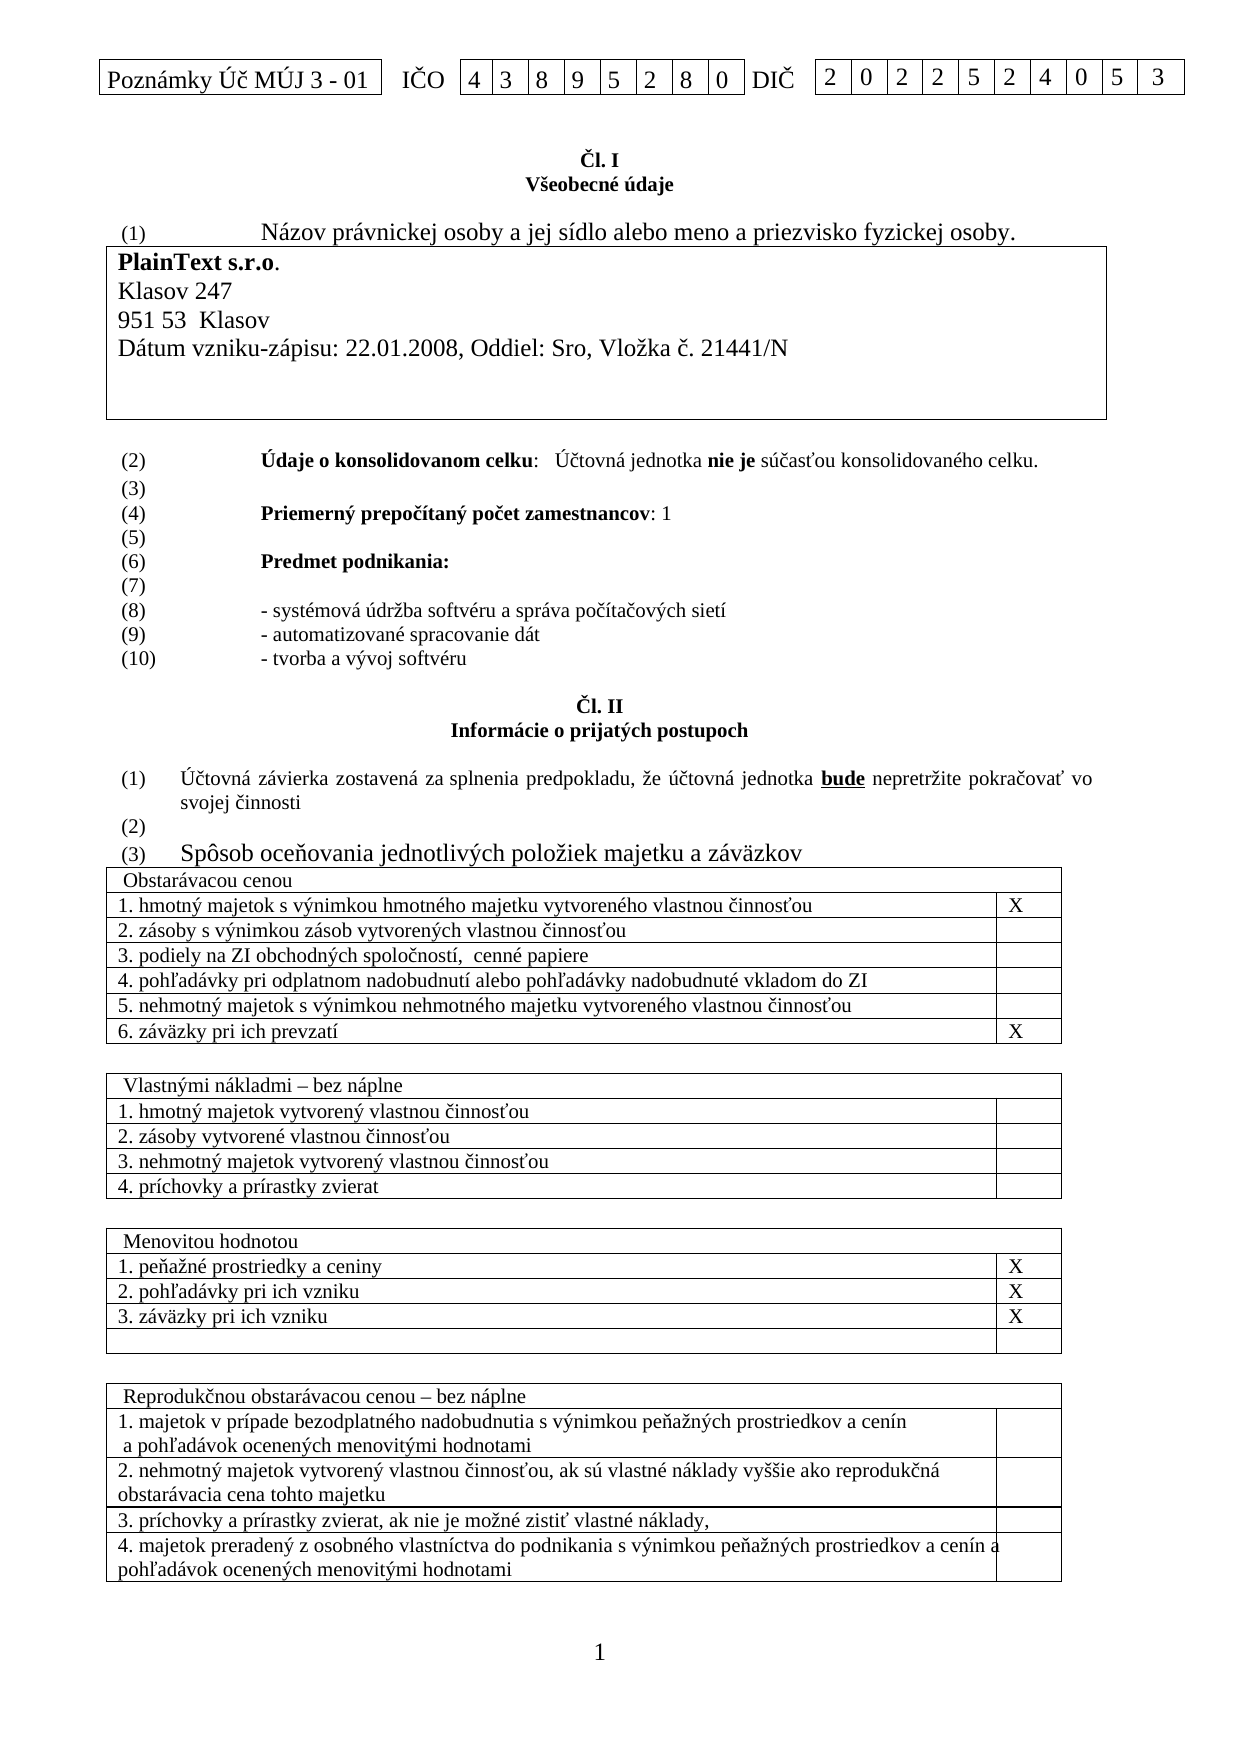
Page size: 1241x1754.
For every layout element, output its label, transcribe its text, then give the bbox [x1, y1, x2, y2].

table_cell 4. majetok preradený z osobného vlastníctva do podnikania s výnimkou peňažných prostriedkov a cenín a pohľadávok ocenených menovitými hodnotami [107, 1533, 996, 1581]
table_cell 3. podiely na ZI obchodných spoločností, cenné papiere [107, 943, 996, 967]
list - automatizované spracovanie dát [121, 622, 1092, 646]
table_cell [997, 1508, 1061, 1532]
table_cell 2. zásoby vytvorené vlastnou činnosťou [107, 1124, 996, 1148]
list Údaje o konsolidovanom celku: Účtovná jednotka nie je súčasťou konsolidovaného celku. [121, 448, 1092, 472]
table_cell 3. príchovky a prírastky zvierat, ak nie je možné zistiť vlastné náklady, [107, 1508, 996, 1532]
table_cell 3. nehmotný majetok vytvorený vlastnou činnosťou [107, 1149, 996, 1173]
table_cell [997, 994, 1061, 1017]
table_cell [997, 1458, 1061, 1506]
text Čl. I [106, 148, 1092, 172]
table_cell [997, 943, 1061, 967]
table_cell X [997, 1279, 1061, 1303]
list Predmet podnikania: [121, 549, 1092, 573]
table_cell X [997, 893, 1061, 917]
list - tvorba a vývoj softvéru [121, 646, 1092, 670]
list Účtovná závierka zostavená za splnenia predpokladu, že účtovná jednotka bude nepretržite pokračovať vo svojej činnosti [121, 766, 1092, 814]
table_header Menovitou hodnotou [107, 1229, 1061, 1253]
table_cell [997, 1533, 1061, 1581]
table_cell X [997, 1254, 1061, 1278]
table_cell X [997, 1019, 1061, 1043]
text Čl. II [106, 694, 1092, 718]
table_cell [997, 1149, 1061, 1173]
table_cell X [997, 1304, 1061, 1328]
table_header Vlastnými nákladmi – bez náplne [107, 1074, 1061, 1097]
table_header Obstarávacou cenou [107, 868, 1061, 892]
list Spôsob oceňovania jednotlivých položiek majetku a záväzkov [121, 838, 1092, 867]
list - systémová údržba softvéru a správa počítačových sietí [121, 597, 1092, 622]
table_cell 4. príchovky a prírastky zvierat [107, 1174, 996, 1198]
list Názov právnickej osoby a jej sídlo alebo meno a priezvisko fyzickej osoby. [121, 217, 1092, 246]
table_cell 6. záväzky pri ich prevzatí [107, 1019, 996, 1043]
table_cell 5. nehmotný majetok s výnimkou nehmotného majetku vytvoreného vlastnou činnosťou [107, 994, 996, 1017]
text Všeobecné údaje [106, 172, 1092, 196]
text Informácie o prijatých postupoch [106, 718, 1092, 742]
table_cell 2. nehmotný majetok vytvorený vlastnou činnosťou, ak sú vlastné náklady vyššie ako reprodukčná obstarávacia cena tohto majetku [107, 1458, 996, 1506]
table_cell [997, 1099, 1061, 1123]
table_cell [997, 1174, 1061, 1198]
table_cell [997, 968, 1061, 992]
list Priemerný prepočítaný počet zamestnancov: 1 [121, 501, 1092, 525]
table_cell 1. majetok v prípade bezodplatného nadobudnutia s výnimkou peňažných prostriedkov a cenín a pohľadávok ocenených menovitými hodnotami [107, 1409, 996, 1457]
table_cell [997, 1124, 1061, 1148]
table_cell [997, 1409, 1061, 1457]
table_cell [107, 1329, 996, 1353]
table_cell 2. pohľadávky pri ich vzniku [107, 1279, 996, 1303]
table_cell 1. hmotný majetok vytvorený vlastnou činnosťou [107, 1099, 996, 1123]
table_cell [997, 918, 1061, 942]
table_cell 3. záväzky pri ich vzniku [107, 1304, 996, 1328]
table_cell 1. hmotný majetok s výnimkou hmotného majetku vytvoreného vlastnou činnosťou [107, 893, 996, 917]
table_cell 1. peňažné prostriedky a ceniny [107, 1254, 996, 1278]
table_cell 4. pohľadávky pri odplatnom nadobudnutí alebo pohľadávky nadobudnuté vkladom do ZI [107, 968, 996, 992]
table_header PlainText s.r.o. Klasov 247 951 53 Klasov Dátum vzniku-zápisu: 22.01.2008, Oddiel: Sro, Vložka č. 21441/N [107, 247, 1106, 419]
table_header Reprodukčnou obstarávacou cenou – bez náplne [107, 1384, 1061, 1408]
table_cell [997, 1329, 1061, 1353]
table_cell 2. zásoby s výnimkou zásob vytvorených vlastnou činnosťou [107, 918, 996, 942]
